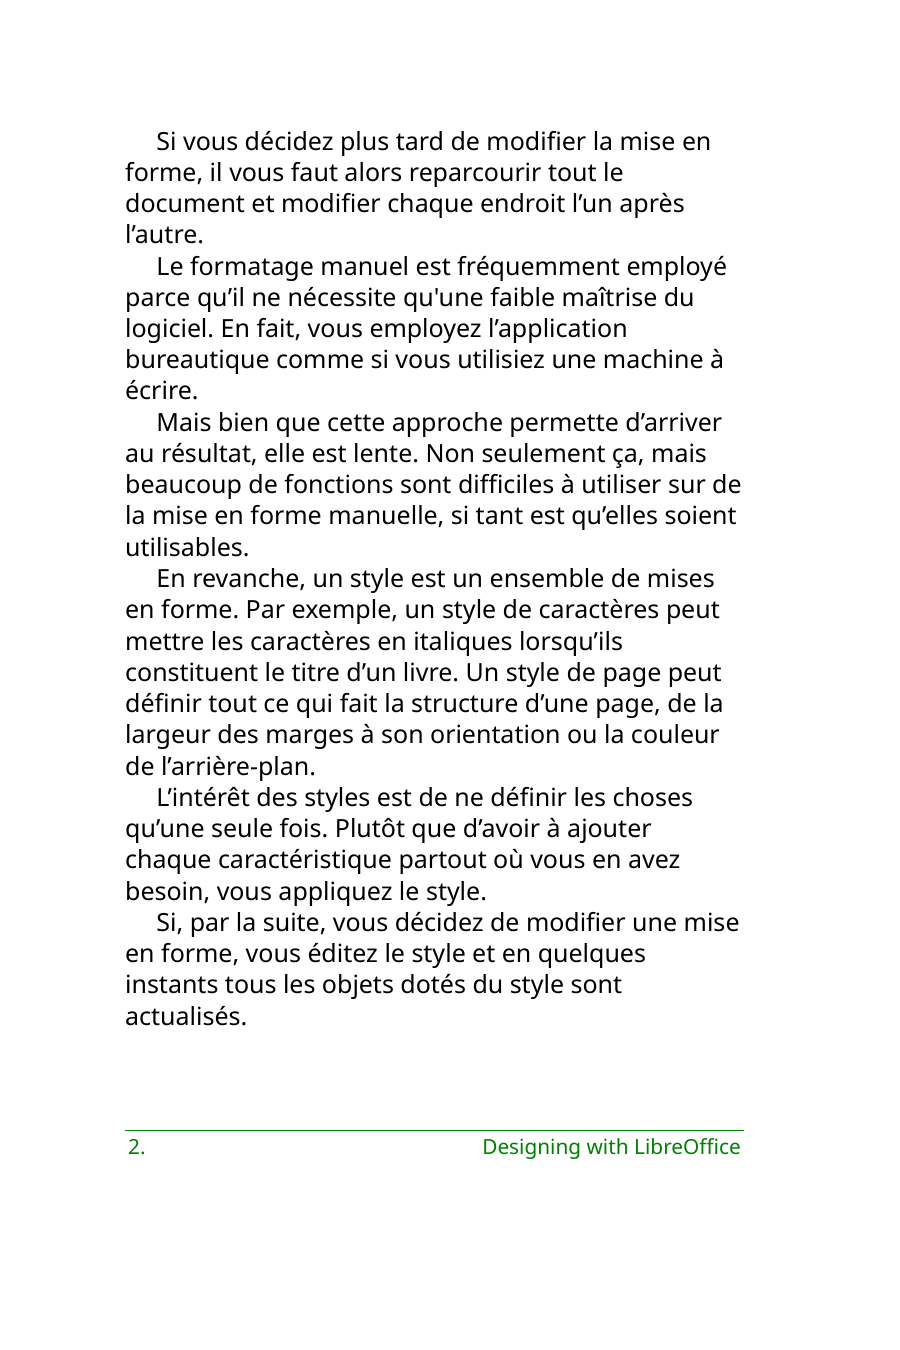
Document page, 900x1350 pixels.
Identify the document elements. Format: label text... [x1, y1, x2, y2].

text Le formatage manuel est fréquemment employé parce qu’il ne nécessite qu'une faible maîtrise du logiciel. En fait, vous employez l’application bureautique comme si vous utilisiez une machine à écrire. [125, 250, 744, 406]
text Si, par la suite, vous décidez de modifier une mise en forme, vous éditez le style et en quelques instants tous les objets dotés du style sont actualisés. [125, 906, 744, 1031]
text Mais bien que cette approche permette d’arriver au résultat, elle est lente. Non seulement ça, mais beaucoup de fonctions sont difficiles à utiliser sur de la mise en forme manuelle, si tant est qu’elles soient utilisables. [125, 406, 744, 562]
text Si vous décidez plus tard de modifier la mise en forme, il vous faut alors reparcourir tout le document et modifier chaque endroit l’un après l’autre. [125, 125, 744, 250]
text L’intérêt des styles est de ne définir les choses qu’une seule fois. Plutôt que d’avoir à ajouter chaque caractéristique partout où vous en avez besoin, vous appliquez le style. [125, 781, 744, 906]
text En revanche, un style est un ensemble de mises en forme. Par exemple, un style de caractères peut mettre les caractères en italiques lorsqu’ils constituent le titre d’un livre. Un style de page peut définir tout ce qui fait la structure d’une page, de la largeur des marges à son orientation ou la couleur de l’arrière-plan. [125, 562, 744, 781]
